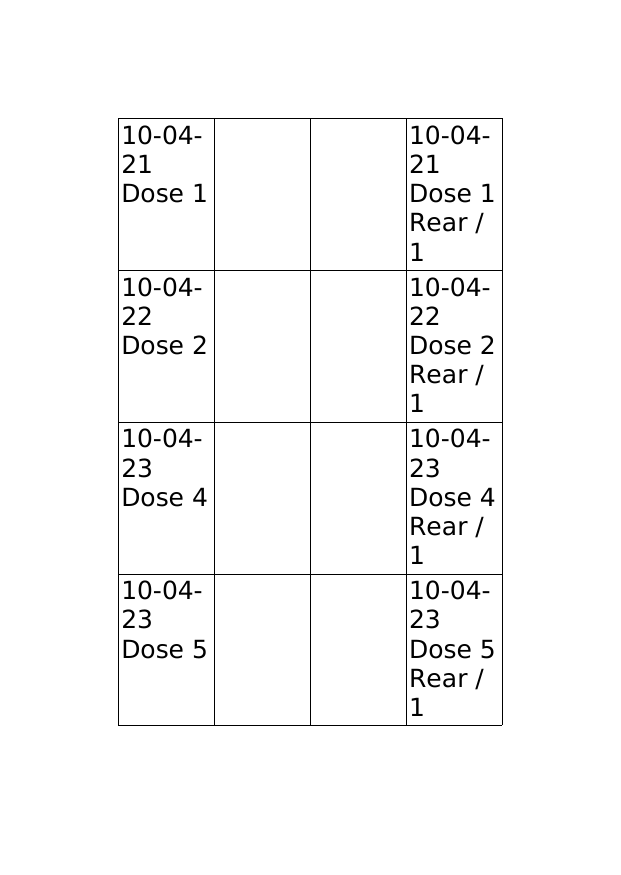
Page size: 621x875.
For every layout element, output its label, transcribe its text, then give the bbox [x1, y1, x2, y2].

table_cell 10-04-21 Dose 1 [119, 119, 214, 270]
table_cell [215, 119, 310, 270]
table_cell 10-04-22 Dose 2 [119, 271, 214, 422]
table_cell [215, 575, 310, 725]
table_cell 10-04-23 Dose 5 Rear / 1 [407, 575, 502, 725]
table_cell [311, 271, 406, 422]
table_cell [215, 423, 310, 573]
table_cell [311, 575, 406, 725]
table_cell 10-04-23 Dose 4 Rear / 1 [407, 423, 502, 573]
table_cell 10-04-23 Dose 4 [119, 423, 214, 573]
table_cell [215, 271, 310, 422]
table_cell [311, 119, 406, 270]
table_cell [311, 423, 406, 573]
table_cell 10-04-21 Dose 1 Rear / 1 [407, 119, 502, 270]
table_cell 10-04-22 Dose 2 Rear / 1 [407, 271, 502, 422]
table_cell 10-04-23 Dose 5 [119, 575, 214, 725]
